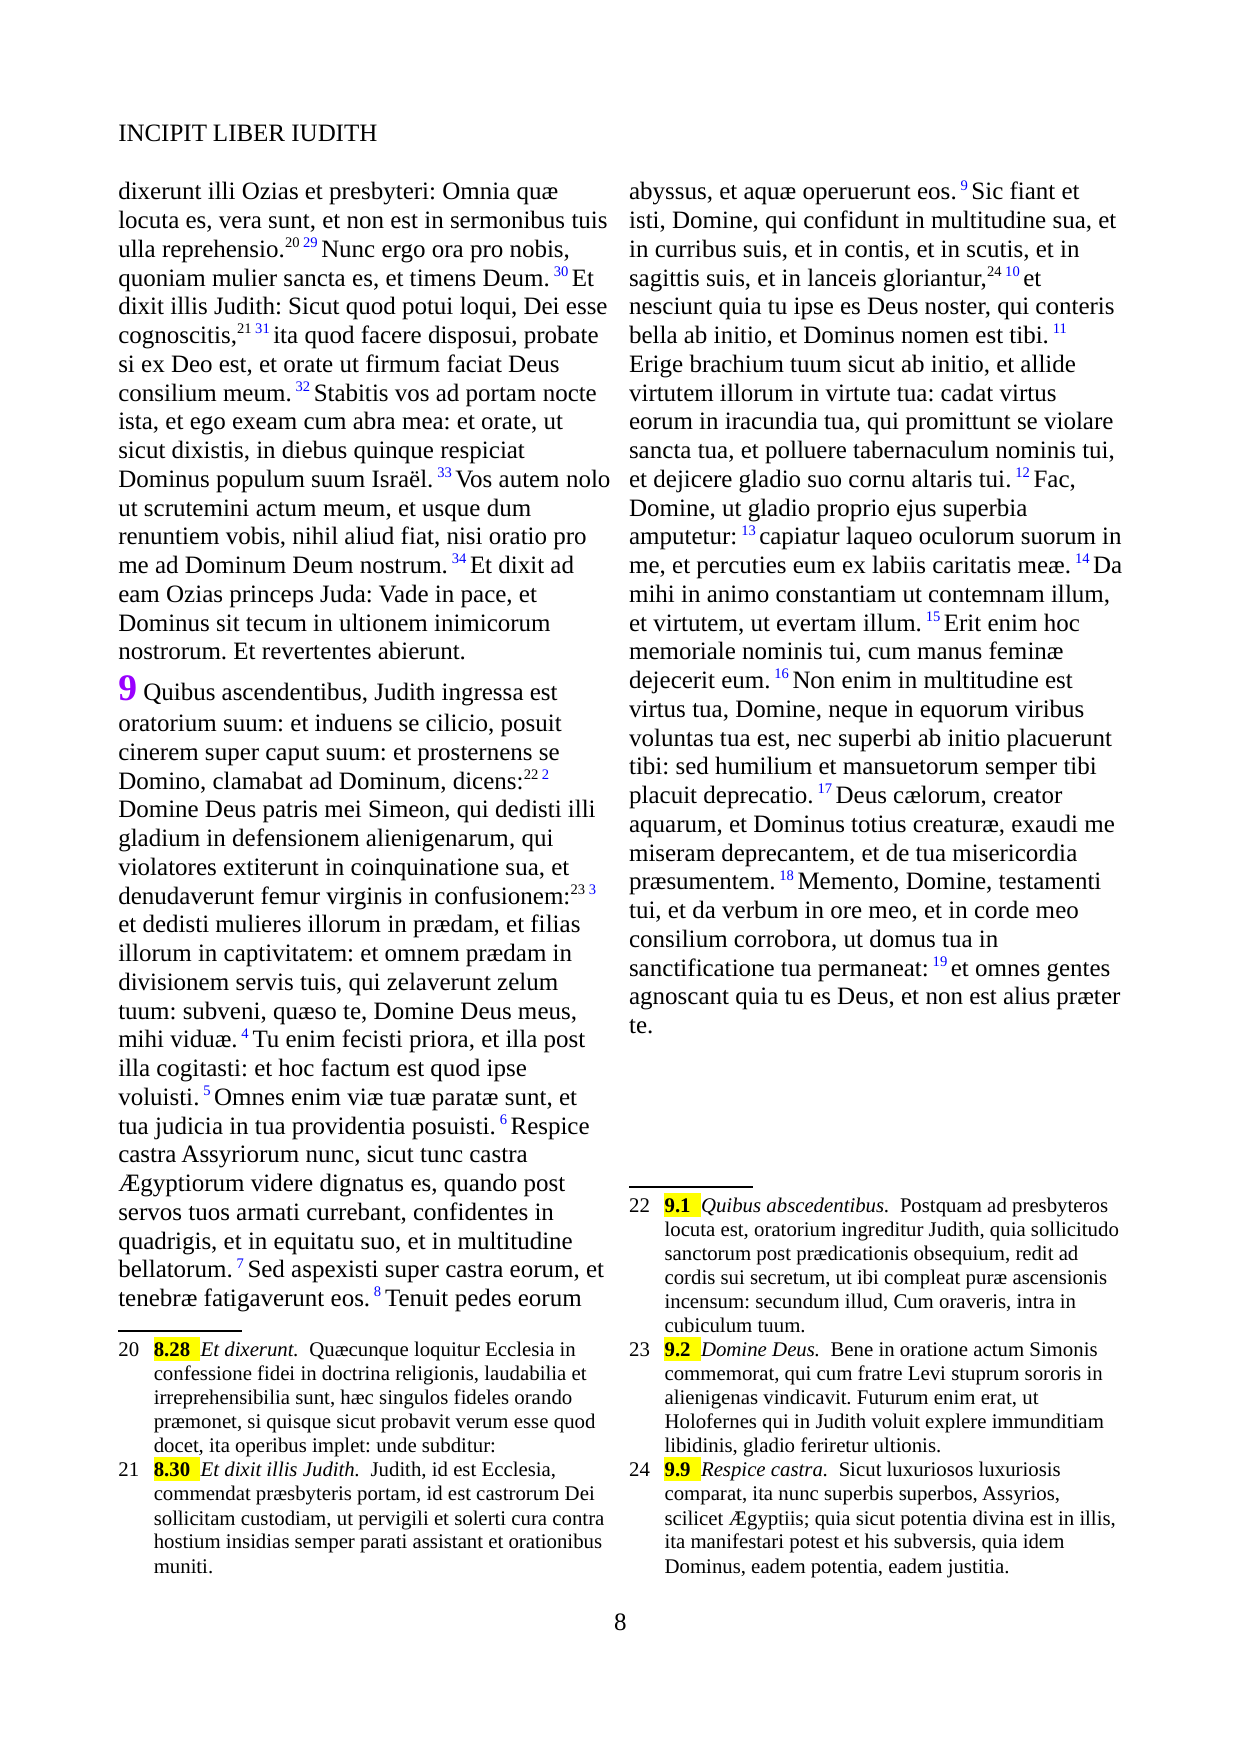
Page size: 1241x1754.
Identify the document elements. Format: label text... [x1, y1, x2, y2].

text abyssus, et aquæ operuerunt eos. 9 Sic fiant et isti, Domine, qui confidunt in multitudine sua, et in curribus suis, et in contis, et in scutis, et in sagittis suis, et in lanceis gloriantur, 10 et nesciunt quia tu ipse es Deus noster, qui conteris bella ab initio, et Dominus nomen est tibi. 11 Erige brachium tuum sicut ab initio, et allide virtutem illorum in virtute tua: cadat virtus eorum in iracundia tua, qui promittunt se violare sancta tua, et polluere tabernaculum nominis tui, et dejicere gladio suo cornu altaris tui. 12 Fac, Domine, ut gladio proprio ejus superbia amputetur: 13 capiatur laqueo oculorum suorum in me, et percuties eum ex labiis caritatis meæ. 14 Da mihi in animo constantiam ut contemnam illum, et virtutem, ut evertam illum. 15 Erit enim hoc memoriale nominis tui, cum manus feminæ dejecerit eum. 16 Non enim in multitudine est virtus tua, Domine, neque in equorum viribus voluntas tua est, nec superbi ab initio placuerunt tibi: sed humilium et mansuetorum semper tibi placuit deprecatio. 17 Deus cælorum, creator aquarum, et Dominus totius creaturæ, exaudi me miseram deprecantem, et de tua misericordia præsumentem. 18 Memento, Domine, testamenti tui, et da verbum in ore meo, et in corde meo consilium corrobora, ut domus tua in sanctificatione tua permaneat: 19 et omnes gentes agnoscant quia tu es Deus, et non est alius præter te. [629, 176, 1122, 1039]
text 8.30 Et dixit illis Judith. Judith, id est Ecclesia, commendat præsbyteris portam, id est castrorum Dei sollicitam custodiam, ut pervigili et solerti cura contra hostium insidias semper parati assistant et orationibus muniti. [118, 1457, 611, 1578]
text 9.9 Respice castra. Sicut luxuriosos luxuriosis comparat, ita nunc superbis superbos, Assyrios, scilicet Ægyptiis; quia sicut potentia divina est in illis, ita manifestari potest et his subversis, quia idem Dominus, eadem potentia, eadem justitia. [629, 1457, 1122, 1578]
text 9.1 Quibus abscedentibus. Postquam ad presbyteros locuta est, oratorium ingreditur Judith, quia sollicitudo sanctorum post prædicationis obsequium, redit ad cordis sui secretum, ut ibi compleat puræ ascensionis incensum: secundum illud, Cum oraveris, intra in cubiculum tuum. [629, 1193, 1122, 1337]
text 8.28 Et dixerunt. Quæcunque loquitur Ecclesia in confessione fidei in doctrina religionis, laudabilia et irreprehensibilia sunt, hæc singulos fideles orando præmonet, si quisque sicut probavit verum esse quod docet, ita operibus implet: unde subditur: [118, 1337, 611, 1457]
text 9.2 Domine Deus. Bene in oratione actum Simonis commemorat, qui cum fratre Levi stuprum sororis in alienigenas vindicavit. Futurum enim erat, ut Holofernes qui in Judith voluit explere immunditiam libidinis, gladio feriretur ultionis. [629, 1337, 1122, 1457]
text 9 Quibus ascendentibus, Judith ingressa est oratorium suum: et induens se cilicio, posuit cinerem super caput suum: et prosternens se Domino, clamabat ad Dominum, dicens: 2 Domine Deus patris mei Simeon, qui dedisti illi gladium in defensionem alienigenarum, qui violatores extiterunt in coinquinatione sua, et denudaverunt femur virginis in confusionem: 3 et dedisti mulieres illorum in prædam, et filias illorum in captivitatem: et omnem prædam in divisionem servis tuis, qui zelaverunt zelum tuum: subveni, quæso te, Domine Deus meus, mihi viduæ. 4 Tu enim fecisti priora, et illa post illa cogitasti: et hoc factum est quod ipse voluisti. 5 Omnes enim viæ tuæ paratæ sunt, et tua judicia in tua providentia posuisti. 6 Respice castra Assyriorum nunc, sicut tunc castra Ægyptiorum videre dignatus es, quando post servos tuos armati currebant, confidentes in quadrigis, et in equitatu suo, et in multitudine bellatorum. 7 Sed aspexisti super castra eorum, et tenebræ fatigaverunt eos. 8 Tenuit pedes eorum [118, 665, 611, 1312]
text 8 Et factum est cum audisset hæc verba Judith vidua, quæ erat filia Merari filii Idox filii Joseph filii Oziæ filii Elai filii Jamnor filii Gedeon filii Raphaim filii Achitob filii Melchiæ filii Enan filii Nathaniæ filii Salathiel filii Simeon filii Ruben, 2 et vir ejus fuit Manasses, qui mortuus est in diebus messis hordeaceæ: 3 instabat enim super alligantes manipulos in campo, et venit æstus super caput ejus, et mortuus est in Bethulia civitate sua, et sepultus est illic cum patribus suis. 4 Erat autem Judith relicta ejus vidua jam annis tribus et mensibus sex. 5 Et in superioribus domus suæ fecit sibi secretum cubiculum, in quo cum puellis suis clausa morabatur, 6 et habens super lumbos suos cilicium, jejunabat omnibus diebus vitæ suæ, præter sabbata et neomenias et festa domus Israël. 7 Erat autem eleganti aspectu nimis, cui vir suus reliquerat divitias multas, et familiam copiosam, ac possessiones armentis boum, et gregibus ovium plenas. 8 Et erat hæc in omnibus famosissima, quoniam timebat Dominum valde, nec erat qui loqueretur de illa verbum malum. 9 Hæc itaque cum audisset quoniam Ozias promisisset quod transacto quinto die traderet civitatem, misit ad presbyteros Chabri et Charmi. 10 Et venerunt ad illam, et dixit illis: Quod est hoc verbum, in quo consensit Ozias, ut tradat civitatem Assyriis si intra quinque dies non venerit vobis adjutorium? 11 et qui estis vos, qui tentatis Dominum? 12 non est iste sermo qui misericordiam provocet, sed potius qui iram excitet, et furorem accendat. 13 Posuistis vos tempus miserationis Domini, et in arbitrium vestrum, diem constituistis ei. 14 Sed quia patiens Dominus est, in hoc ipso pœniteamus, et indulgentiam ejus fusis lacrimis postulemus: 15 non enim quasi homo sic Deus comminabitur, neque sicut filius hominis ad iracundiam inflammabitur. 16 Et ideo humiliemus illi animas nostras, et in spiritu constituti humiliato, servientes illi 17 dicamus flentes Domino, ut secundum voluntatem suam sic faciat nobiscum misericordiam suam: ut sicut conturbatum est cor nostrum in superbia eorum, ita etiam de nostra humilitate gloriemur: 18 quoniam non sumus secuti peccata patrum nostrorum, qui dereliquerunt Deum suum, et adoraverunt deos alienos, 19 pro quo scelere dati sunt in gladium, et in rapinam, et in confusionem inimicis suis: nos autem alterum deum nescimus præter ipsum. 20 Expectemus humiles consolationem ejus, et exquiret sanguinem nostrum de afflictionibus inimicorum nostrorum, et humiliabit omnes gentes, quæcumque insurgunt contra nos, et faciet illas sine honore Dominus Deus noster. 21 Et nunc fratres, quoniam vos estis presbyteri in populo Dei, et ex vobis pendet anima illorum, ad eloquium vestrum corda eorum erigite, ut memores sint quia tentati sunt patres nostri, ut probarentur si vere colerent Deum suum. 22 Memores esse debent quomodo pater noster Abraham tentatus est, et per multas tribulationes probatus, Dei amicus effectus est. 23 Sic Isaac, sic Jacob, sic Moyses, et omnes qui placuerunt Deo, per multas tribulationes transierunt fideles. 24 Illi autem qui tentationes non susceperunt cum timore Domini, et impatientiam suam et improperium murmurationis suæ contra Dominum protulerunt, 25 exterminati sunt ab exterminatore, et a serpentibus perierunt. 26 Et nos ergo non ulciscamur nos pro his quæ patimur, 27 sed reputantes peccatis nostris hæc ipsa supplicia minora esse flagella Domini, quibus quasi servi corripimur ad emendationem, et non ad perditionem nostram evenisse credamus. 28 Et dixerunt illi Ozias et presbyteri: Omnia quæ locuta es, vera sunt, et non est in sermonibus tuis ulla reprehensio. 29 Nunc ergo ora pro nobis, quoniam mulier sancta es, et timens Deum. 30 Et dixit illis Judith: Sicut quod potui loqui, Dei esse cognoscitis, 31 ita quod facere disposui, probate si ex Deo est, et orate ut firmum faciat Deus consilium meum. 32 Stabitis vos ad portam nocte ista, et ego exeam cum abra mea: et orate, ut sicut dixistis, in diebus quinque respiciat Dominus populum suum Israël. 33 Vos autem nolo ut scrutemini actum meum, et usque dum renuntiem vobis, nihil aliud fiat, nisi oratio pro me ad Dominum Deum nostrum. 34 Et dixit ad eam Ozias princeps Juda: Vade in pace, et Dominus sit tecum in ultionem inimicorum nostrorum. Et revertentes abierunt. [118, 176, 611, 665]
